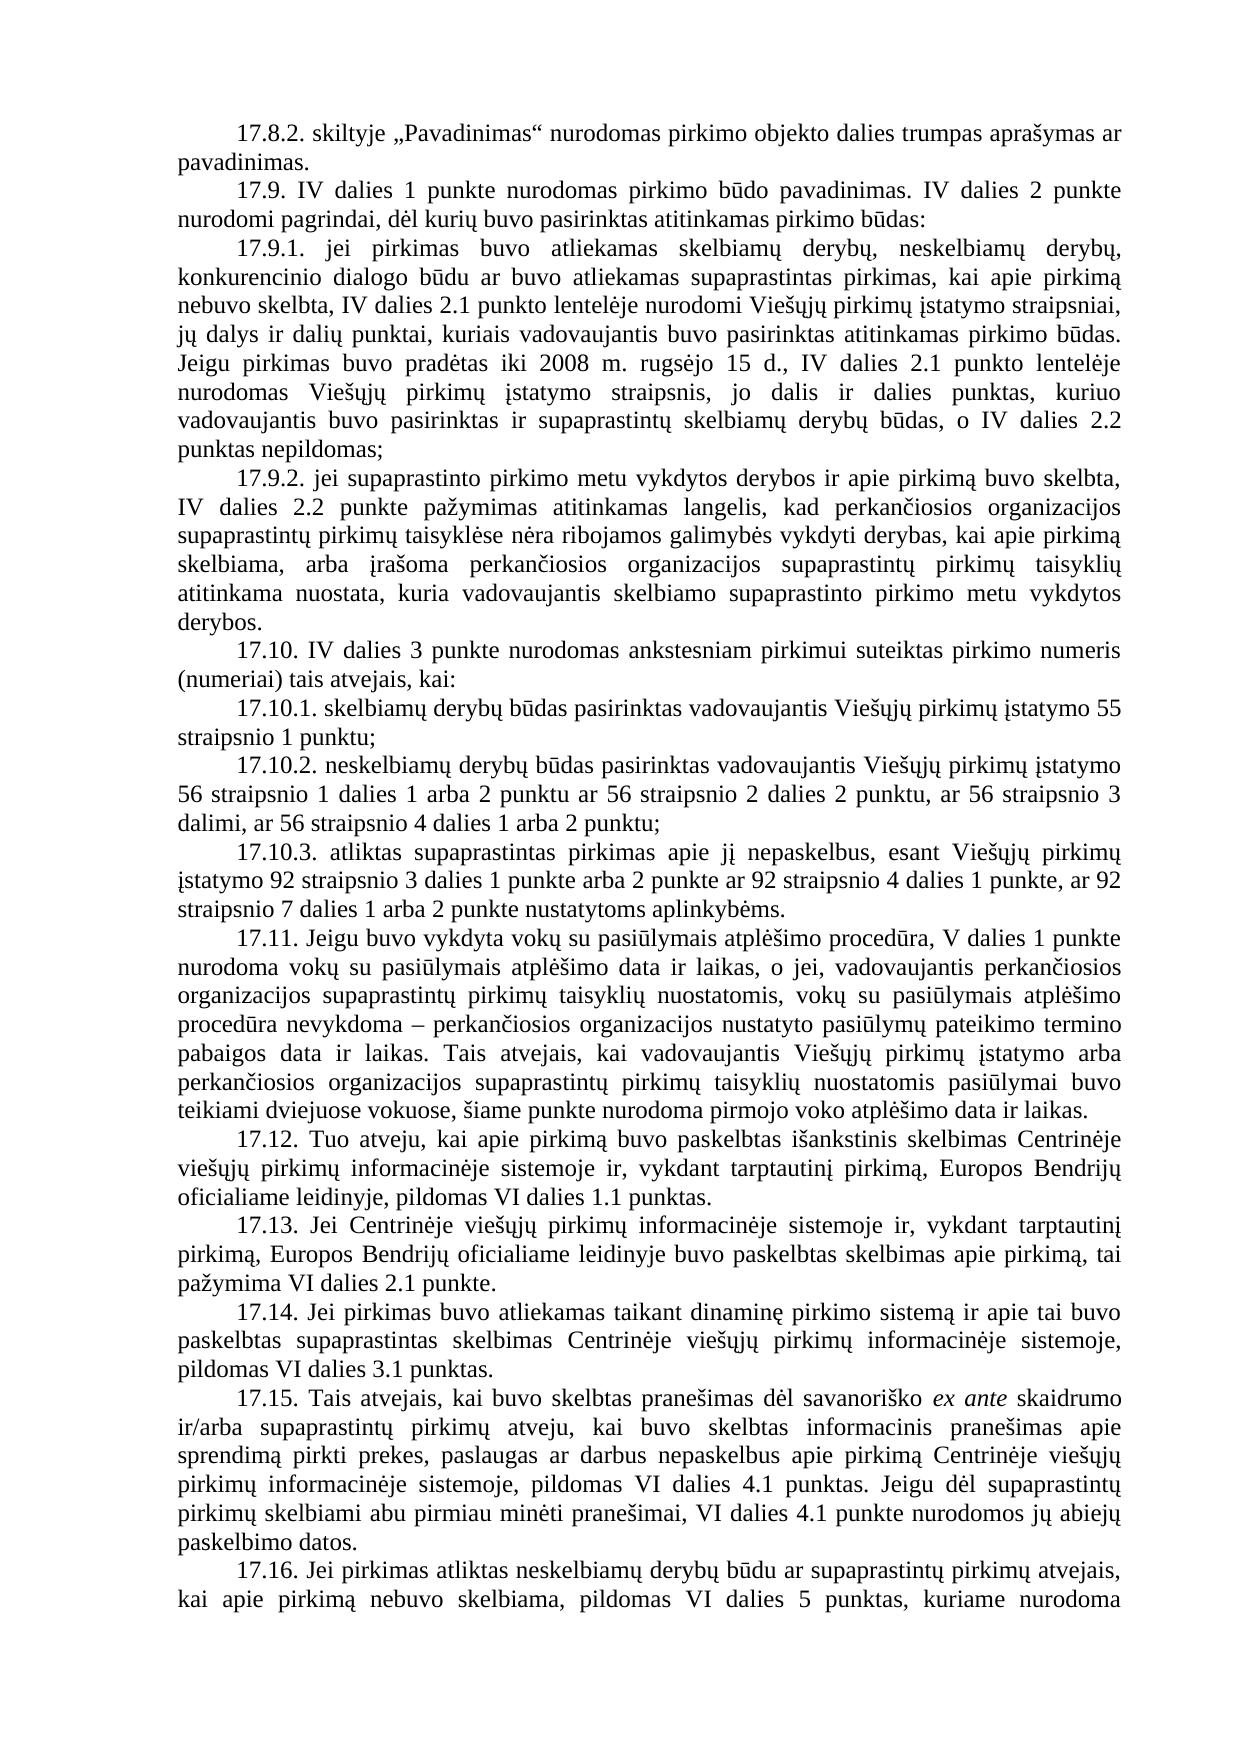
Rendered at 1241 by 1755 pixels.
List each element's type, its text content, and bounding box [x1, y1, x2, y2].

text 17.10.1. skelbiamų derybų būdas pasirinktas vadovaujantis Viešųjų pirkimų įstatymo 55 straipsnio 1 punktu; [177, 693, 1122, 751]
text 17.11. Jeigu buvo vykdyta vokų su pasiūlymais atplėšimo procedūra, V dalies 1 punkte nurodoma vokų su pasiūlymais atplėšimo data ir laikas, o jei, vadovaujantis perkančiosios organizacijos supaprastintų pirkimų taisyklių nuostatomis, vokų su pasiūlymais atplėšimo procedūra nevykdoma – perkančiosios organizacijos nustatyto pasiūlymų pateikimo termino pabaigos data ir laikas. Tais atvejais, kai vadovaujantis Viešųjų pirkimų įstatymo arba perkančiosios organizacijos supaprastintų pirkimų taisyklių nuostatomis pasiūlymai buvo teikiami dviejuose vokuose, šiame punkte nurodoma pirmojo voko atplėšimo data ir laikas. [177, 923, 1122, 1124]
text 17.15. Tais atvejais, kai buvo skelbtas pranešimas dėl savanoriško ex ante skaidrumo ir/arba supaprastintų pirkimų atveju, kai buvo skelbtas informacinis pranešimas apie sprendimą pirkti prekes, paslaugas ar darbus nepaskelbus apie pirkimą Centrinėje viešųjų pirkimų informacinėje sistemoje, pildomas VI dalies 4.1 punktas. Jeigu dėl supaprastintų pirkimų skelbiami abu pirmiau minėti pranešimai, VI dalies 4.1 punkte nurodomos jų abiejų paskelbimo datos. [177, 1383, 1122, 1556]
text 17.12. Tuo atveju, kai apie pirkimą buvo paskelbtas išankstinis skelbimas Centrinėje viešųjų pirkimų informacinėje sistemoje ir, vykdant tarptautinį pirkimą, Europos Bendrijų oficialiame leidinyje, pildomas VI dalies 1.1 punktas. [177, 1124, 1122, 1211]
text 17.10.3. atliktas supaprastintas pirkimas apie jį nepaskelbus, esant Viešųjų pirkimų įstatymo 92 straipsnio 3 dalies 1 punkte arba 2 punkte ar 92 straipsnio 4 dalies 1 punkte, ar 92 straipsnio 7 dalies 1 arba 2 punkte nustatytoms aplinkybėms. [177, 837, 1122, 923]
text 17.13. Jei Centrinėje viešųjų pirkimų informacinėje sistemoje ir, vykdant tarptautinį pirkimą, Europos Bendrijų oficialiame leidinyje buvo paskelbtas skelbimas apie pirkimą, tai pažymima VI dalies 2.1 punkte. [177, 1211, 1122, 1297]
text 17.9.2. jei supaprastinto pirkimo metu vykdytos derybos ir apie pirkimą buvo skelbta, IV dalies 2.2 punkte pažymimas atitinkamas langelis, kad perkančiosios organizacijos supaprastintų pirkimų taisyklėse nėra ribojamos galimybės vykdyti derybas, kai apie pirkimą skelbiama, arba įrašoma perkančiosios organizacijos supaprastintų pirkimų taisyklių atitinkama nuostata, kuria vadovaujantis skelbiamo supaprastinto pirkimo metu vykdytos derybos. [177, 463, 1122, 636]
text 17.14. Jei pirkimas buvo atliekamas taikant dinaminę pirkimo sistemą ir apie tai buvo paskelbtas supaprastintas skelbimas Centrinėje viešųjų pirkimų informacinėje sistemoje, pildomas VI dalies 3.1 punktas. [177, 1297, 1122, 1383]
text 17.10. IV dalies 3 punkte nurodomas ankstesniam pirkimui suteiktas pirkimo numeris (numeriai) tais atvejais, kai: [177, 636, 1122, 693]
text 17.10.2. neskelbiamų derybų būdas pasirinktas vadovaujantis Viešųjų pirkimų įstatymo 56 straipsnio 1 dalies 1 arba 2 punktu ar 56 straipsnio 2 dalies 2 punktu, ar 56 straipsnio 3 dalimi, ar 56 straipsnio 4 dalies 1 arba 2 punktu; [177, 751, 1122, 837]
text 17.9. IV dalies 1 punkte nurodomas pirkimo būdo pavadinimas. IV dalies 2 punkte nurodomi pagrindai, dėl kurių buvo pasirinktas atitinkamas pirkimo būdas: [177, 176, 1122, 233]
text 17.8.2. skiltyje „Pavadinimas“ nurodomas pirkimo objekto dalies trumpas aprašymas ar pavadinimas. [177, 118, 1122, 176]
text 17.9.1. jei pirkimas buvo atliekamas skelbiamų derybų, neskelbiamų derybų, konkurencinio dialogo būdu ar buvo atliekamas supaprastintas pirkimas, kai apie pirkimą nebuvo skelbta, IV dalies 2.1 punkto lentelėje nurodomi Viešųjų pirkimų įstatymo straipsniai, jų dalys ir dalių punktai, kuriais vadovaujantis buvo pasirinktas atitinkamas pirkimo būdas. Jeigu pirkimas buvo pradėtas iki 2008 m. rugsėjo 15 d., IV dalies 2.1 punkto lentelėje nurodomas Viešųjų pirkimų įstatymo straipsnis, jo dalis ir dalies punktas, kuriuo vadovaujantis buvo pasirinktas ir supaprastintų skelbiamų derybų būdas, o IV dalies 2.2 punktas nepildomas; [177, 233, 1122, 463]
text 17.16. Jei pirkimas atliktas neskelbiamų derybų būdu ar supaprastintų pirkimų atvejais, kai apie pirkimą nebuvo skelbiama, pildomas VI dalies 5 punktas, kuriame nurodoma [177, 1556, 1122, 1613]
